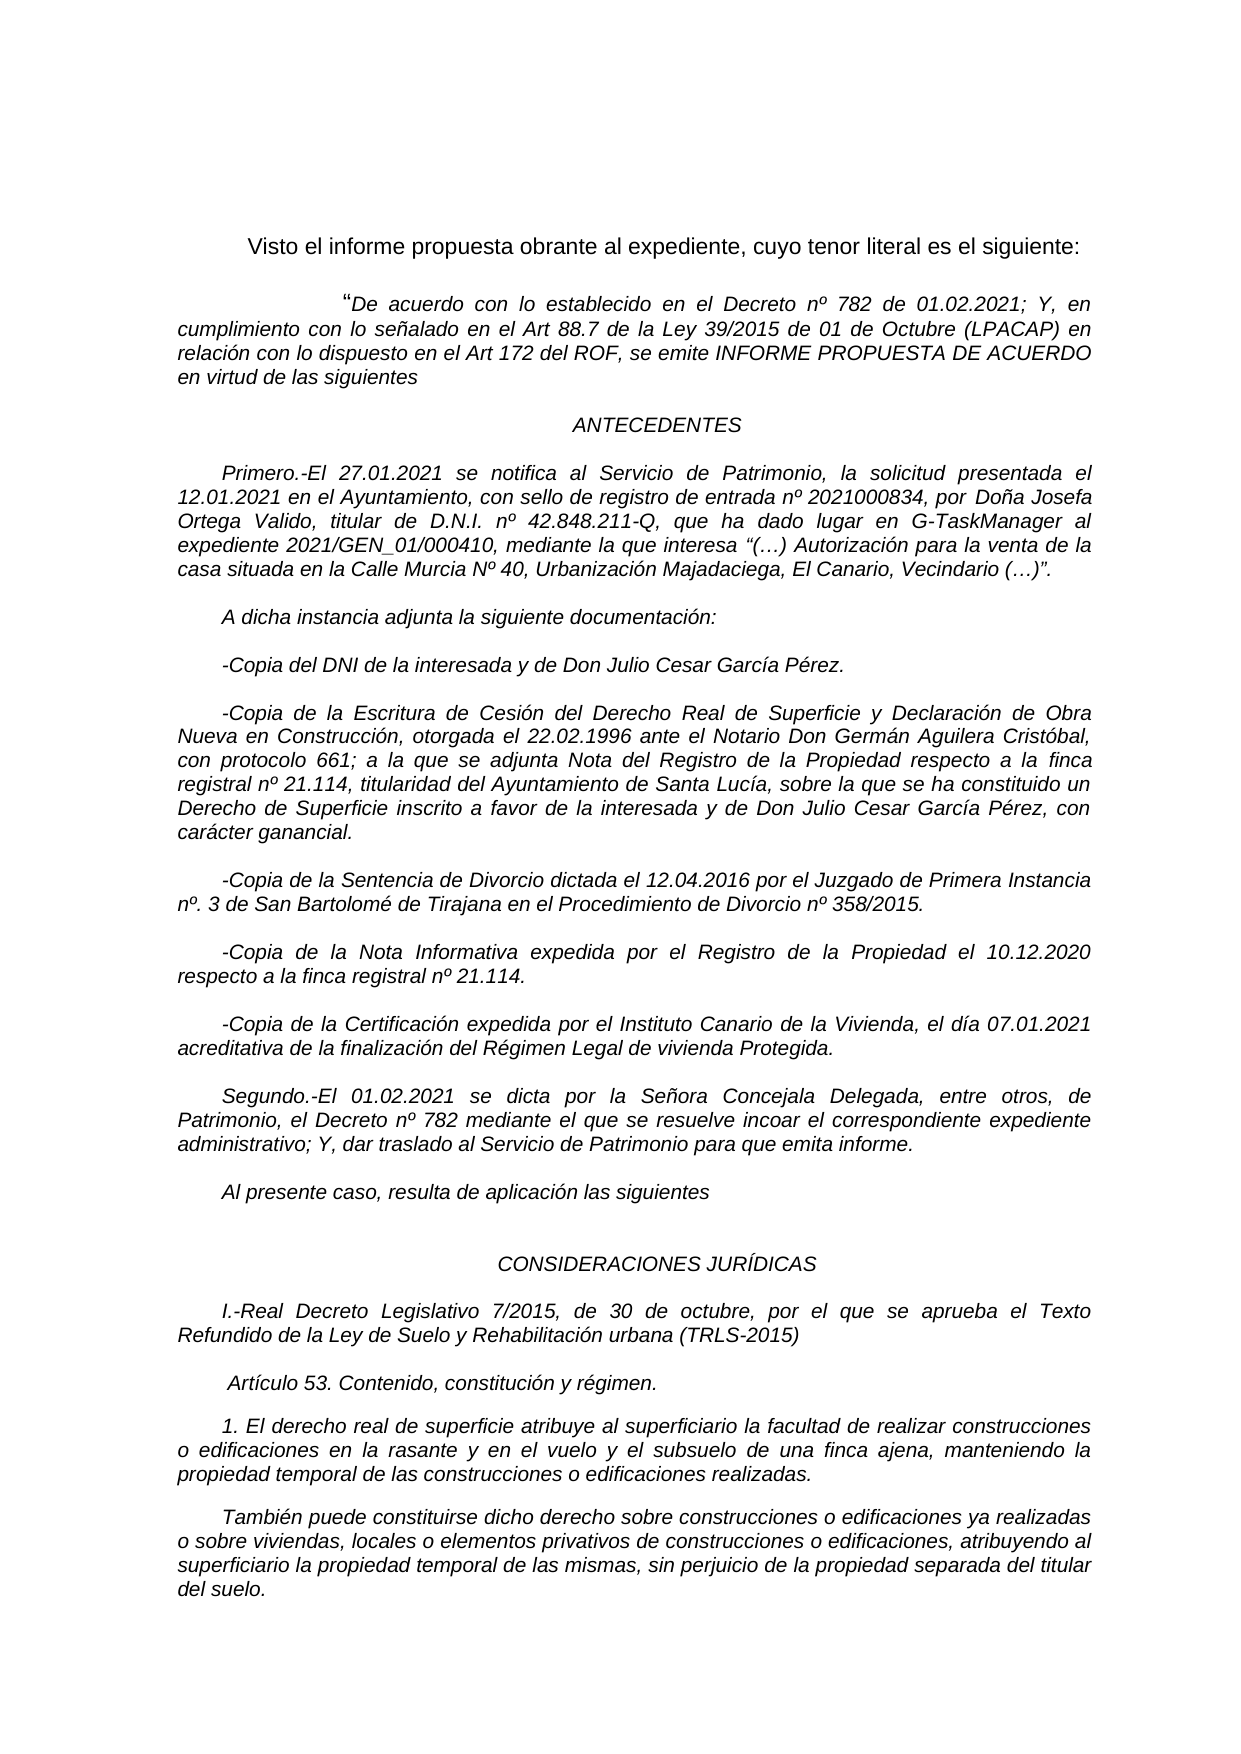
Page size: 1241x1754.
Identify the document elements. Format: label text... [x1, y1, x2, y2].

text -Copia del DNI de la interesada y de Don Julio Cesar García Pérez. [177, 652, 1092, 676]
text ANTECEDENTES [177, 413, 1092, 437]
text -Copia de la Escritura de Cesión del Derecho Real de Superficie y Declaración de Obra Nueva en Construcción, otorgada el 22.02.1996 ante el Notario Don Germán Aguilera Cristóbal, con protocolo 661; a la que se adjunta Nota del Registro de la Propiedad respecto a la finca registral nº 21.114, titularidad del Ayuntamiento de Santa Lucía, sobre la que se ha constituido un Derecho de Superficie inscrito a favor de la interesada y de Don Julio Cesar García Pérez, con carácter ganancial. [177, 700, 1092, 844]
text También puede constituirse dicho derecho sobre construcciones o edificaciones ya realizadas o sobre viviendas, locales o elementos privativos de construcciones o edificaciones, atribuyendo al superficiario la propiedad temporal de las mismas, sin perjuicio de la propiedad separada del titular del suelo. [177, 1504, 1092, 1600]
text CONSIDERACIONES JURÍDICAS [177, 1251, 1092, 1275]
text Visto el informe propuesta obrante al expediente, cuyo tenor literal es el siguiente: [177, 233, 1092, 259]
text -Copia de la Nota Informativa expedida por el Registro de la Propiedad el 10.12.2020 respecto a la finca registral nº 21.114. [177, 940, 1092, 988]
text Artículo 53. Contenido, constitución y régimen. [177, 1371, 1092, 1395]
text A dicha instancia adjunta la siguiente documentación: [177, 604, 1092, 628]
text Segundo.-El 01.02.2021 se dicta por la Señora Concejala Delegada, entre otros, de Patrimonio, el Decreto nº 782 mediante el que se resuelve incoar el correspondiente expediente administrativo; Y, dar traslado al Servicio de Patrimonio para que emita informe. [177, 1084, 1092, 1156]
text I.-Real Decreto Legislativo 7/2015, de 30 de octubre, por el que se aprueba el Texto Refundido de la Ley de Suelo y Rehabilitación urbana (TRLS-2015) [177, 1299, 1092, 1347]
text Al presente caso, resulta de aplicación las siguientes [177, 1179, 1092, 1203]
text -Copia de la Certificación expedida por el Instituto Canario de la Vivienda, el día 07.01.2021 acreditativa de la finalización del Régimen Legal de vivienda Protegida. [177, 1012, 1092, 1060]
text -Copia de la Sentencia de Divorcio dictada el 12.04.2016 por el Juzgado de Primera Instancia nº. 3 de San Bartolomé de Tirajana en el Procedimiento de Divorcio nº 358/2015. [177, 868, 1092, 916]
text 1. El derecho real de superficie atribuye al superficiario la facultad de realizar construcciones o edificaciones en la rasante y en el vuelo y el subsuelo de una finca ajena, manteniendo la propiedad temporal de las construcciones o edificaciones realizadas. [177, 1414, 1092, 1486]
text Primero.-El 27.01.2021 se notifica al Servicio de Patrimonio, la solicitud presentada el 12.01.2021 en el Ayuntamiento, con sello de registro de entrada nº 2021000834, por Doña Josefa Ortega Valido, titular de D.N.I. nº 42.848.211-Q, que ha dado lugar en G-TaskManager al expediente 2021/GEN_01/000410, mediante la que interesa “(…) Autorización para la venta de la casa situada en la Calle Murcia Nº 40, Urbanización Majadaciega, El Canario, Vecindario (…)”. [177, 461, 1092, 581]
text “De acuerdo con lo establecido en el Decreto nº 782 de 01.02.2021; Y, en cumplimiento con lo señalado en el Art 88.7 de la Ley 39/2015 de 01 de Octubre (LPACAP) en relación con lo dispuesto en el Art 172 del ROF, se emite INFORME PROPUESTA DE ACUERDO en virtud de las siguientes [177, 288, 1092, 389]
